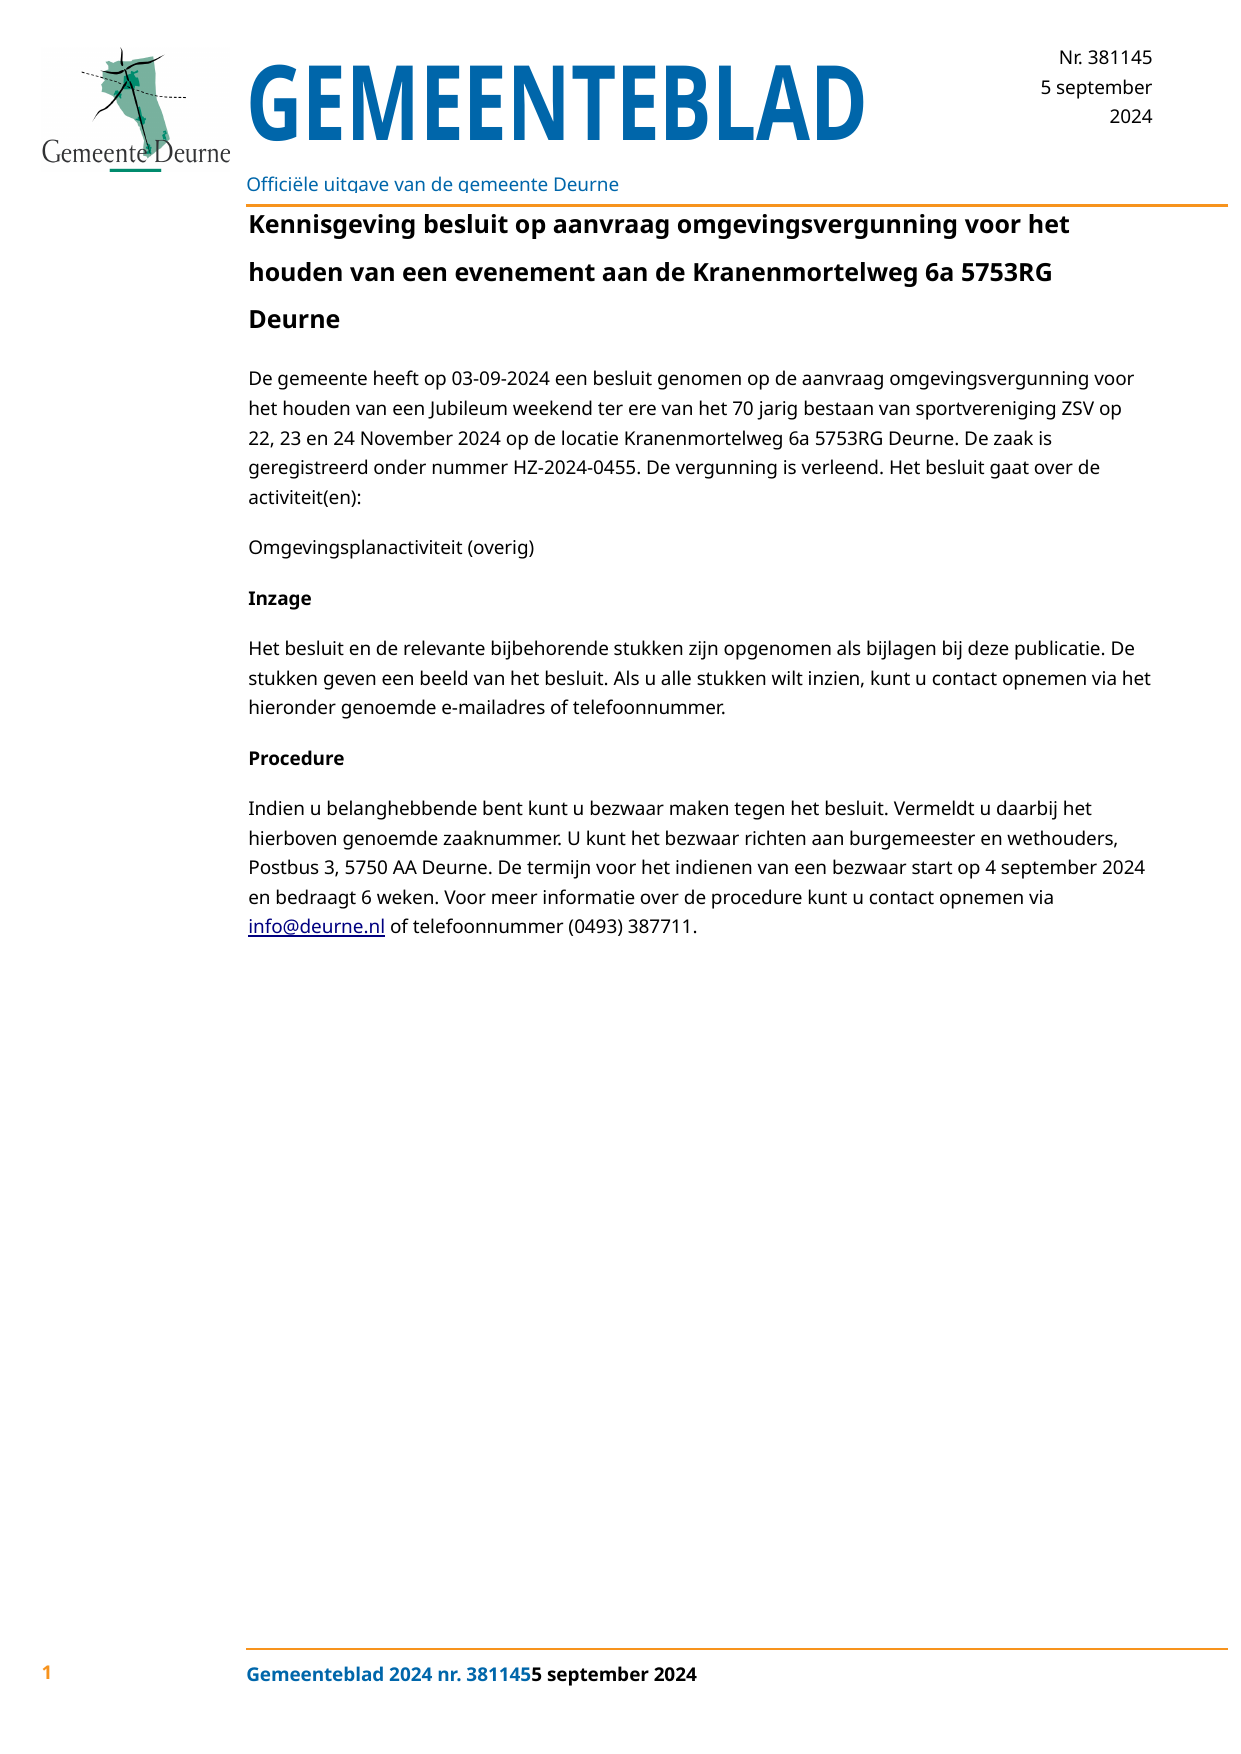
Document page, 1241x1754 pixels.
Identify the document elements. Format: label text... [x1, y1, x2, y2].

picture [41, 47, 231, 172]
text Indien u belanghebbende bent kunt u bezwaar maken tegen het besluit. Vermeldt u daarbij het hierboven genoemde zaaknummer. U kunt het bezwaar richten aan burgemeester en wethouders, Postbus 3, 5750 AA Deurne. De termijn voor het indienen van een bezwaar start op 4 september 2024 en bedraagt 6 weken. Voor meer informatie over de procedure kunt u contact opnemen via info@deurne.nl of telefoonnummer (0493) 387711. [248, 795, 1152, 939]
text Kennisgeving besluit op aanvraag omgevingsvergunning voor het houden van een evenement aan de Kranenmortelweg 6a 5753RG Deurne [248, 207, 1152, 336]
text Procedure [248, 745, 1152, 770]
text Inzage [248, 585, 1152, 610]
text Het besluit en de relevante bijbehorende stukken zijn opgenomen als bijlagen bij deze publicatie. De stukken geven een beeld van het besluit. Als u alle stukken wilt inzien, kunt u contact opnemen via het hieronder genoemde e-mailadres of telefoonnummer. [248, 635, 1152, 720]
text De gemeente heeft op 03-09-2024 een besluit genomen op de aanvraag omgevingsvergunning voor het houden van een Jubileum weekend ter ere van het 70 jarig bestaan van sportvereniging ZSV op 22, 23 en 24 November 2024 op de locatie Kranenmortelweg 6a 5753RG Deurne. De zaak is geregistreerd onder nummer HZ-2024-0455. De vergunning is verleend. Het besluit gaat over de activiteit(en): [248, 366, 1152, 509]
text Omgevingsplanactiviteit (overig) [248, 534, 1152, 560]
